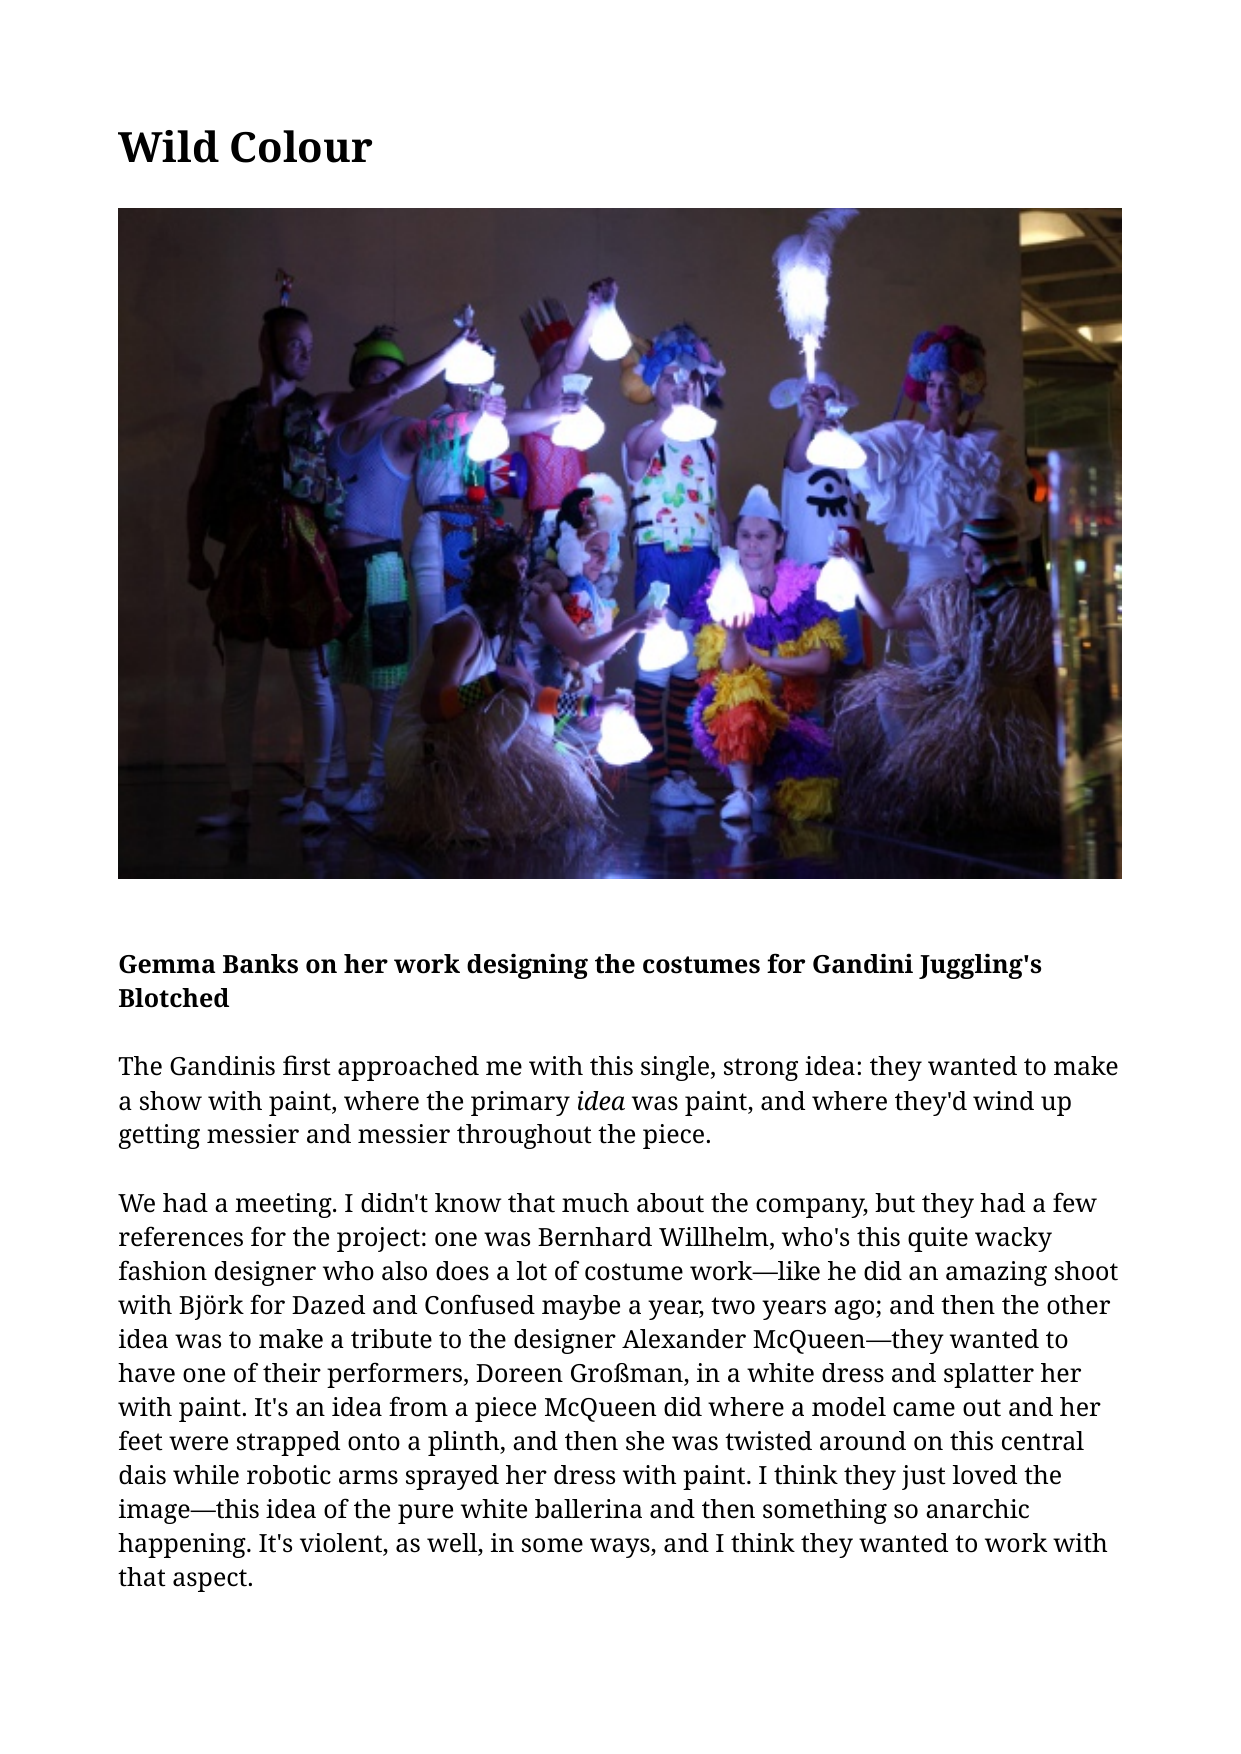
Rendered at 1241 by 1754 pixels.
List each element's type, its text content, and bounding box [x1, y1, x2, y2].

picture [118, 208, 1122, 879]
text We had a meeting. I didn't know that much about the company, but they had a few references for the project: one was Bernhard Willhelm, who's this quite wacky fashion designer who also does a lot of costume work—like he did an amazing shoot with Björk for Dazed and Confused maybe a year, two years ago; and then the other idea was to make a tribute to the designer Alexander McQueen—they wanted to have one of their performers, Doreen Großman, in a white dress and splatter her with paint. It's an idea from a piece McQueen did where a model came out and her feet were strapped onto a plinth, and then she was twisted around on this central dais while robotic arms sprayed her dress with paint. I think they just loved the image—this idea of the pure white ballerina and then something so anarchic happening. It's violent, as well, in some ways, and I think they wanted to work with that aspect. [118, 1185, 1122, 1594]
text Gemma Banks on her work designing the costumes for Gandini Juggling's Blotched [118, 947, 1122, 1015]
text The Gandinis first approached me with this single, strong idea: they wanted to make a show with paint, where the primary idea was paint, and where they'd wind up getting messier and messier throughout the piece. [118, 1049, 1122, 1151]
subtitle Wild Colour [118, 118, 1122, 175]
